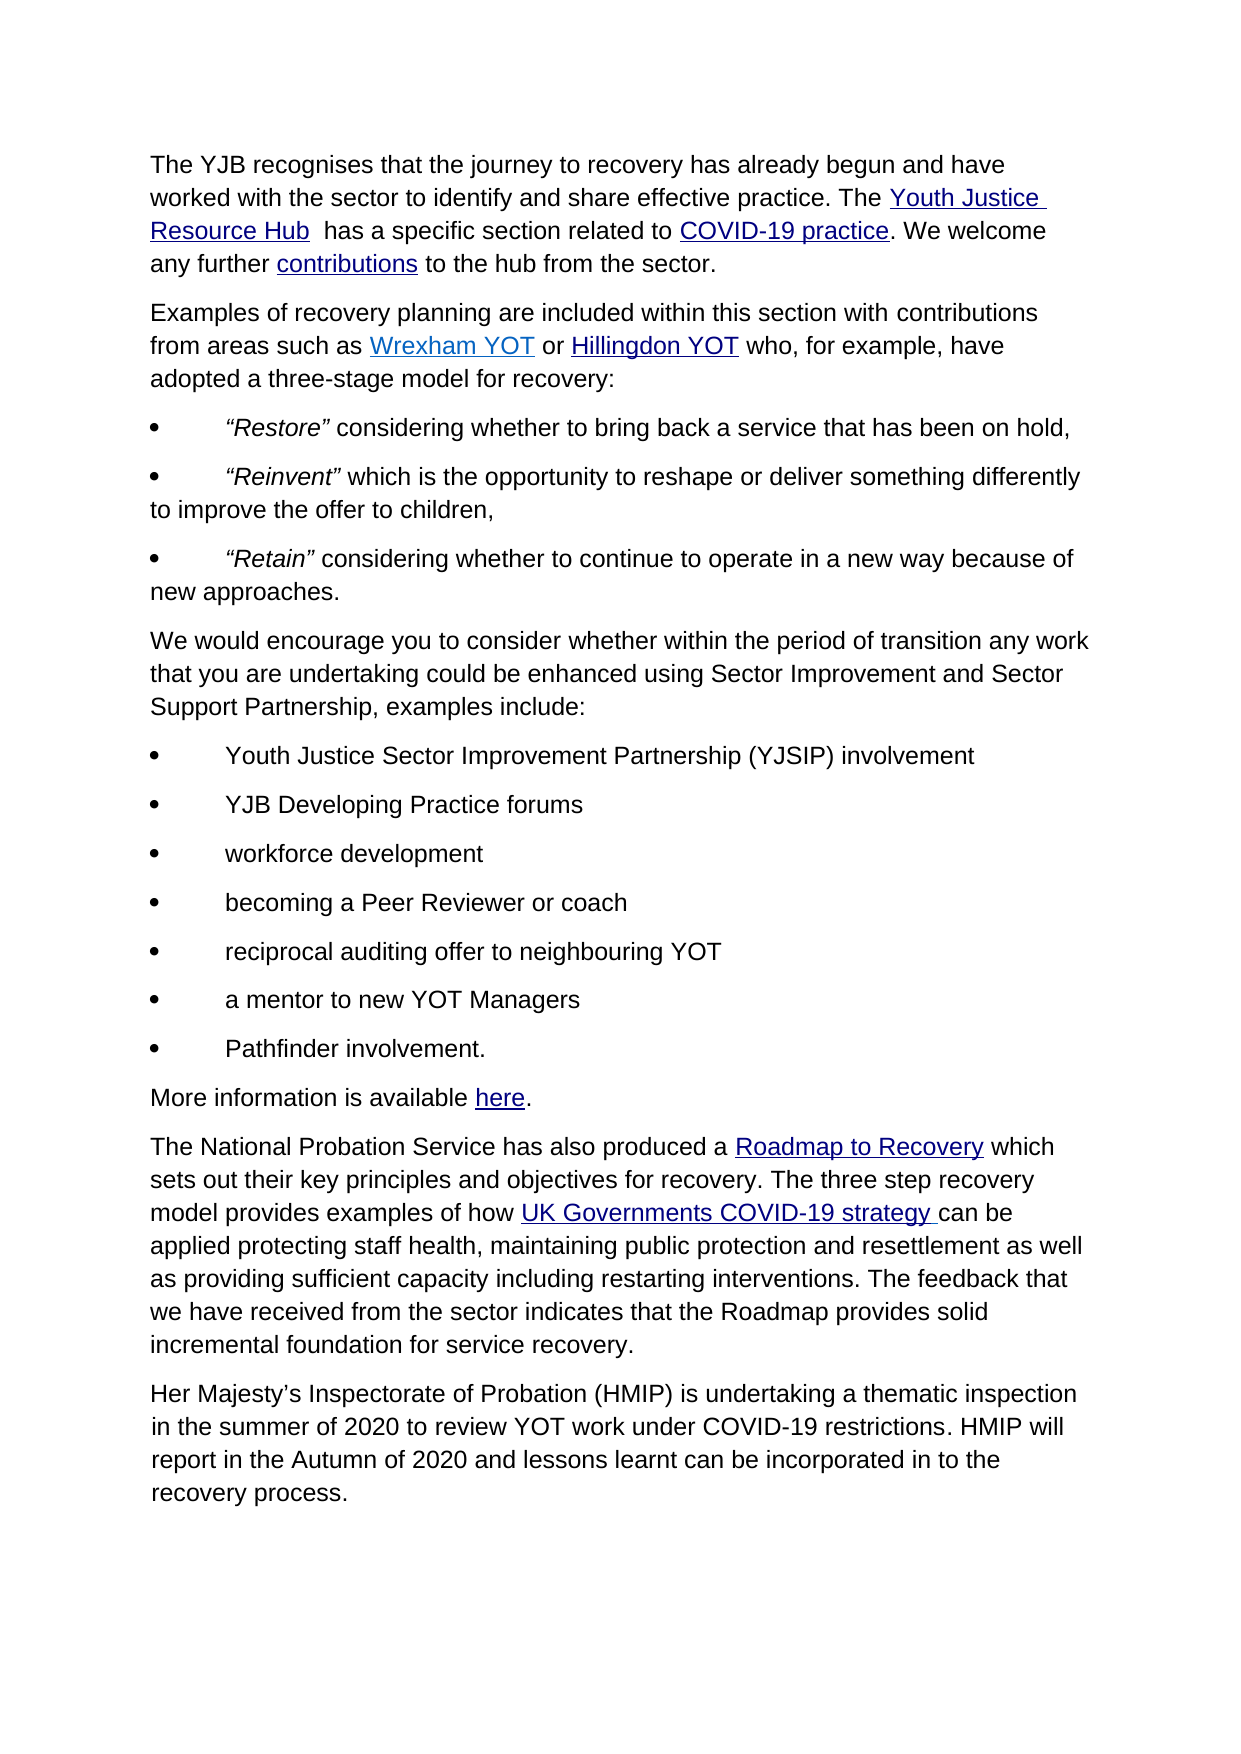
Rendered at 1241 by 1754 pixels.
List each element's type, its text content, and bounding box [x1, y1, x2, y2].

list “Restore” considering whether to bring back a service that has been on hold, [150, 413, 1090, 442]
list Youth Justice Sector Improvement Partnership (YJSIP) involvement [150, 741, 1090, 769]
list Pathfinder involvement. [150, 1034, 1090, 1063]
text We would encourage you to consider whether within the period of transition any work that you are undertaking could be enhanced using Sector Improvement and Sector Support Partnership, examples include: [150, 626, 1090, 721]
text Examples of recovery planning are included within this section with contributions from areas such as Wrexham YOT or Hillingdon YOT who, for example, have adopted a three-stage model for recovery: [150, 298, 1090, 393]
list reciprocal auditing offer to neighbouring YOT [150, 936, 1090, 965]
text More information is available here. [150, 1083, 1090, 1112]
list “Retain” considering whether to continue to operate in a new way because of new approaches. [150, 544, 1090, 606]
text The YJB recognises that the journey to recovery has already begun and have worked with the sector to identify and share effective practice. The Youth Justice Resource Hub has a specific section related to COVID-19 practice. We welcome any further contributions to the hub from the sector. [150, 150, 1090, 278]
text Her Majesty’s Inspectorate of Probation (HMIP) is undertaking a thematic inspection in the summer of 2020 to review YOT work under COVID-19 restrictions. HMIP will report in the Autumn of 2020 and lessons learnt can be incorporated in to the recovery process. [150, 1379, 1090, 1507]
text The National Probation Service has also produced a Roadmap to Recovery which sets out their key principles and objectives for recovery. The three step recovery model provides examples of how UK Governments COVID-19 strategy can be applied protecting staff health, maintaining public protection and resettlement as well as providing sufficient capacity including restarting interventions. The feedback that we have received from the sector indicates that the Roadmap provides solid incremental foundation for service recovery. [150, 1132, 1090, 1359]
list a mentor to new YOT Managers [150, 985, 1090, 1014]
list becoming a Peer Reviewer or coach [150, 887, 1090, 916]
list workforce development [150, 838, 1090, 867]
list “Reinvent” which is the opportunity to reshape or deliver something differently to improve the offer to children, [150, 462, 1090, 524]
list YJB Developing Practice forums [150, 789, 1090, 818]
